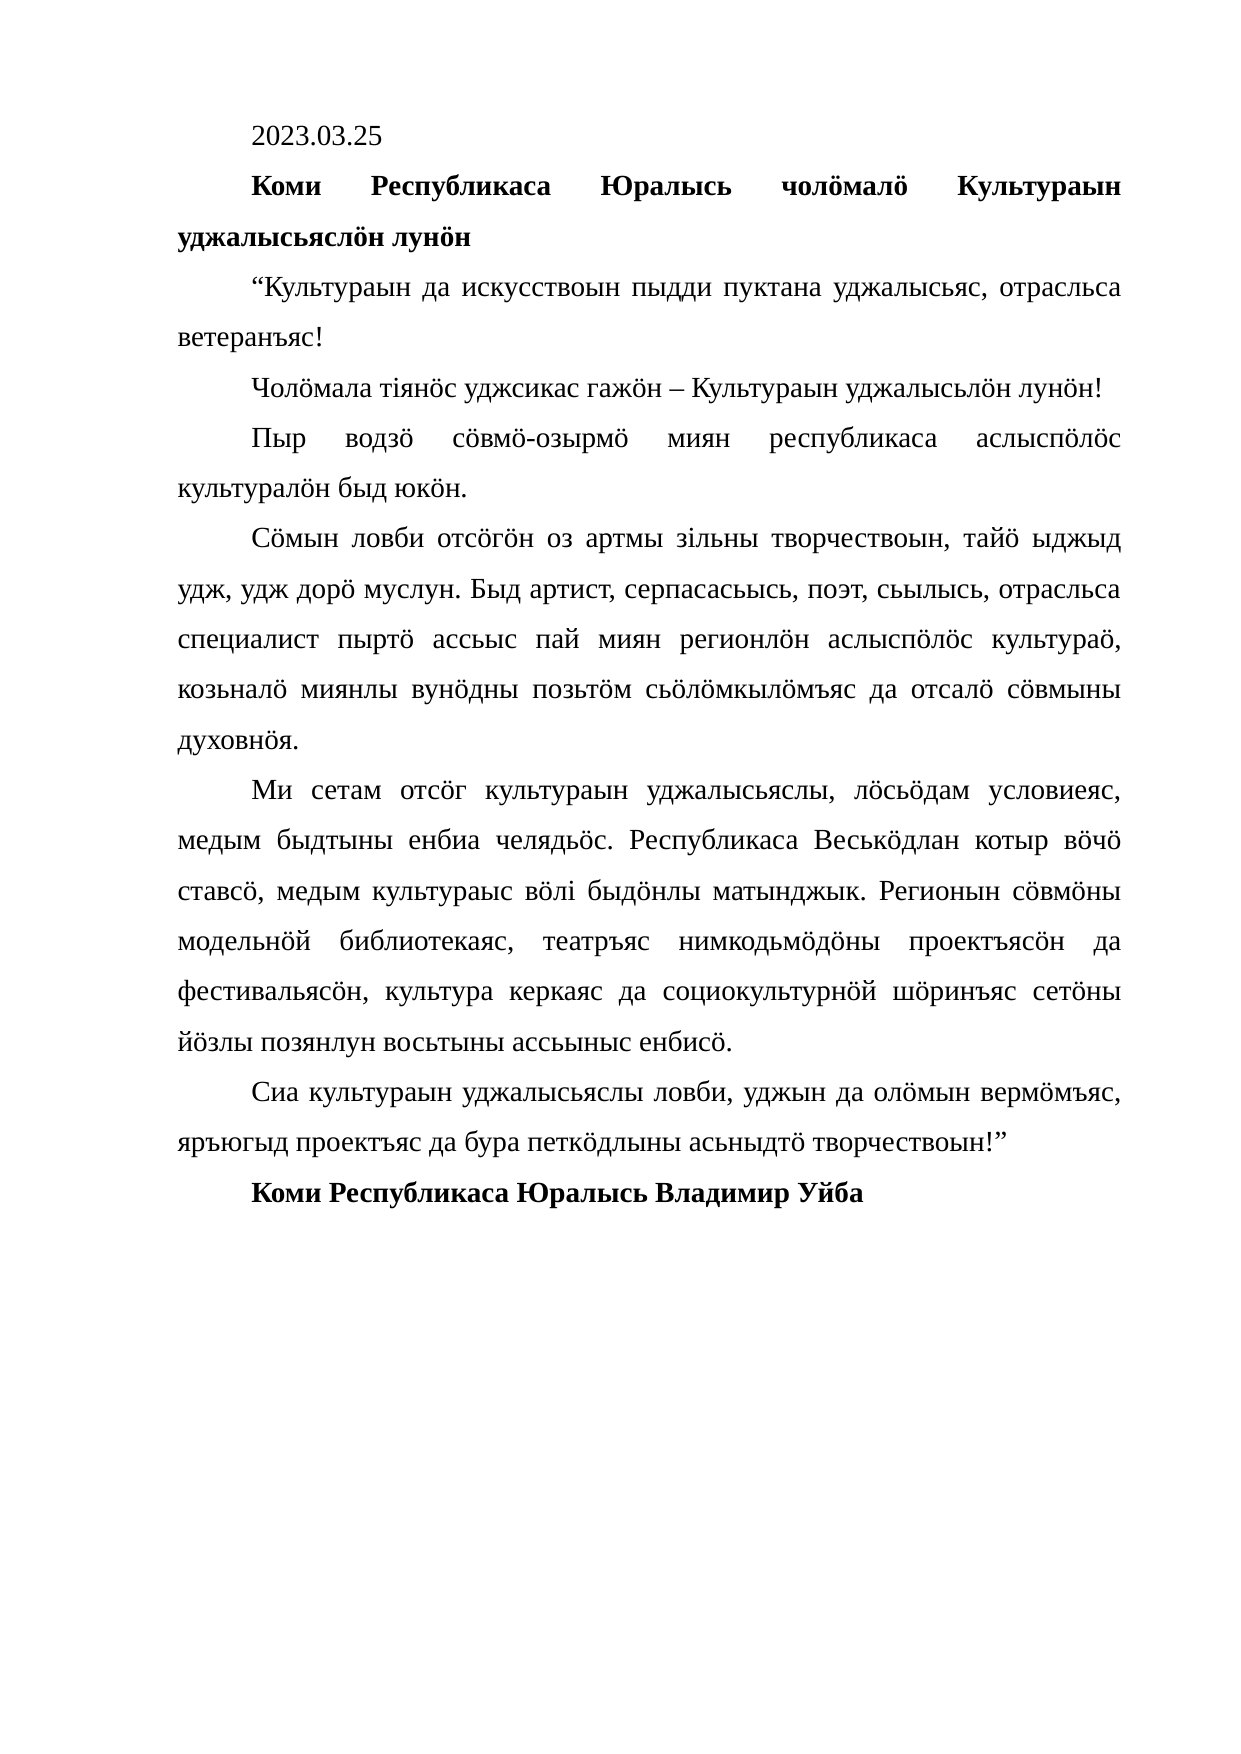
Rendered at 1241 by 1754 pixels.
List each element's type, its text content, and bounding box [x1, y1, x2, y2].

text Пыр водзӧ сӧвмӧ-озырмӧ миян республикаса аслыспӧлӧс культуралӧн быд юкӧн. [177, 420, 1122, 504]
text Ми сетам отсӧг культураын уджалысьяслы, лӧсьӧдам условиеяс, медым быдтыны енбиа челядьӧс. Республикаса Веськӧдлан котыр вӧчӧ ставсӧ, медым культураыс вӧлі быдӧнлы матынджык. Регионын сӧвмӧны модельнӧй библиотекаяс, театръяс нимкодьмӧдӧны проектъясӧн да фестивальясӧн, культура керкаяс да социокультурнӧй шӧринъяс сетӧны йӧзлы позянлун восьтыны ассьыныс енбисӧ. [177, 772, 1122, 1057]
text “Культураын да искусствоын пыдди пуктана уджалысьяс, отрасльса ветеранъяс! [177, 269, 1122, 353]
text 2023.03.25 [177, 118, 1122, 152]
text Коми Республикаса Юралысь Владимир Уйба [177, 1175, 1122, 1208]
text Коми Республикаса Юралысь чолӧмалӧ Культураын уджалысьяслӧн лунӧн [177, 168, 1122, 252]
text Сиа культураын уджалысьяслы ловби, уджын да олӧмын вермӧмъяс, яръюгыд проектъяс да бура петкӧдлыны асьныдтӧ творчествоын!” [177, 1074, 1122, 1158]
text Сӧмын ловби отсӧгӧн оз артмы зільны творчествоын, тайӧ ыджыд удж, удж дорӧ муслун. Быд артист, серпасасьысь, поэт, сьылысь, отрасльса специалист пыртӧ ассьыс пай миян регионлӧн аслыспӧлӧс культураӧ, козьналӧ миянлы вунӧдны позьтӧм сьӧлӧмкылӧмъяс да отсалӧ сӧвмыны духовнӧя. [177, 521, 1122, 755]
text Чолӧмала тіянӧс уджсикас гажӧн – Культураын уджалысьлӧн лунӧн! [177, 370, 1122, 403]
